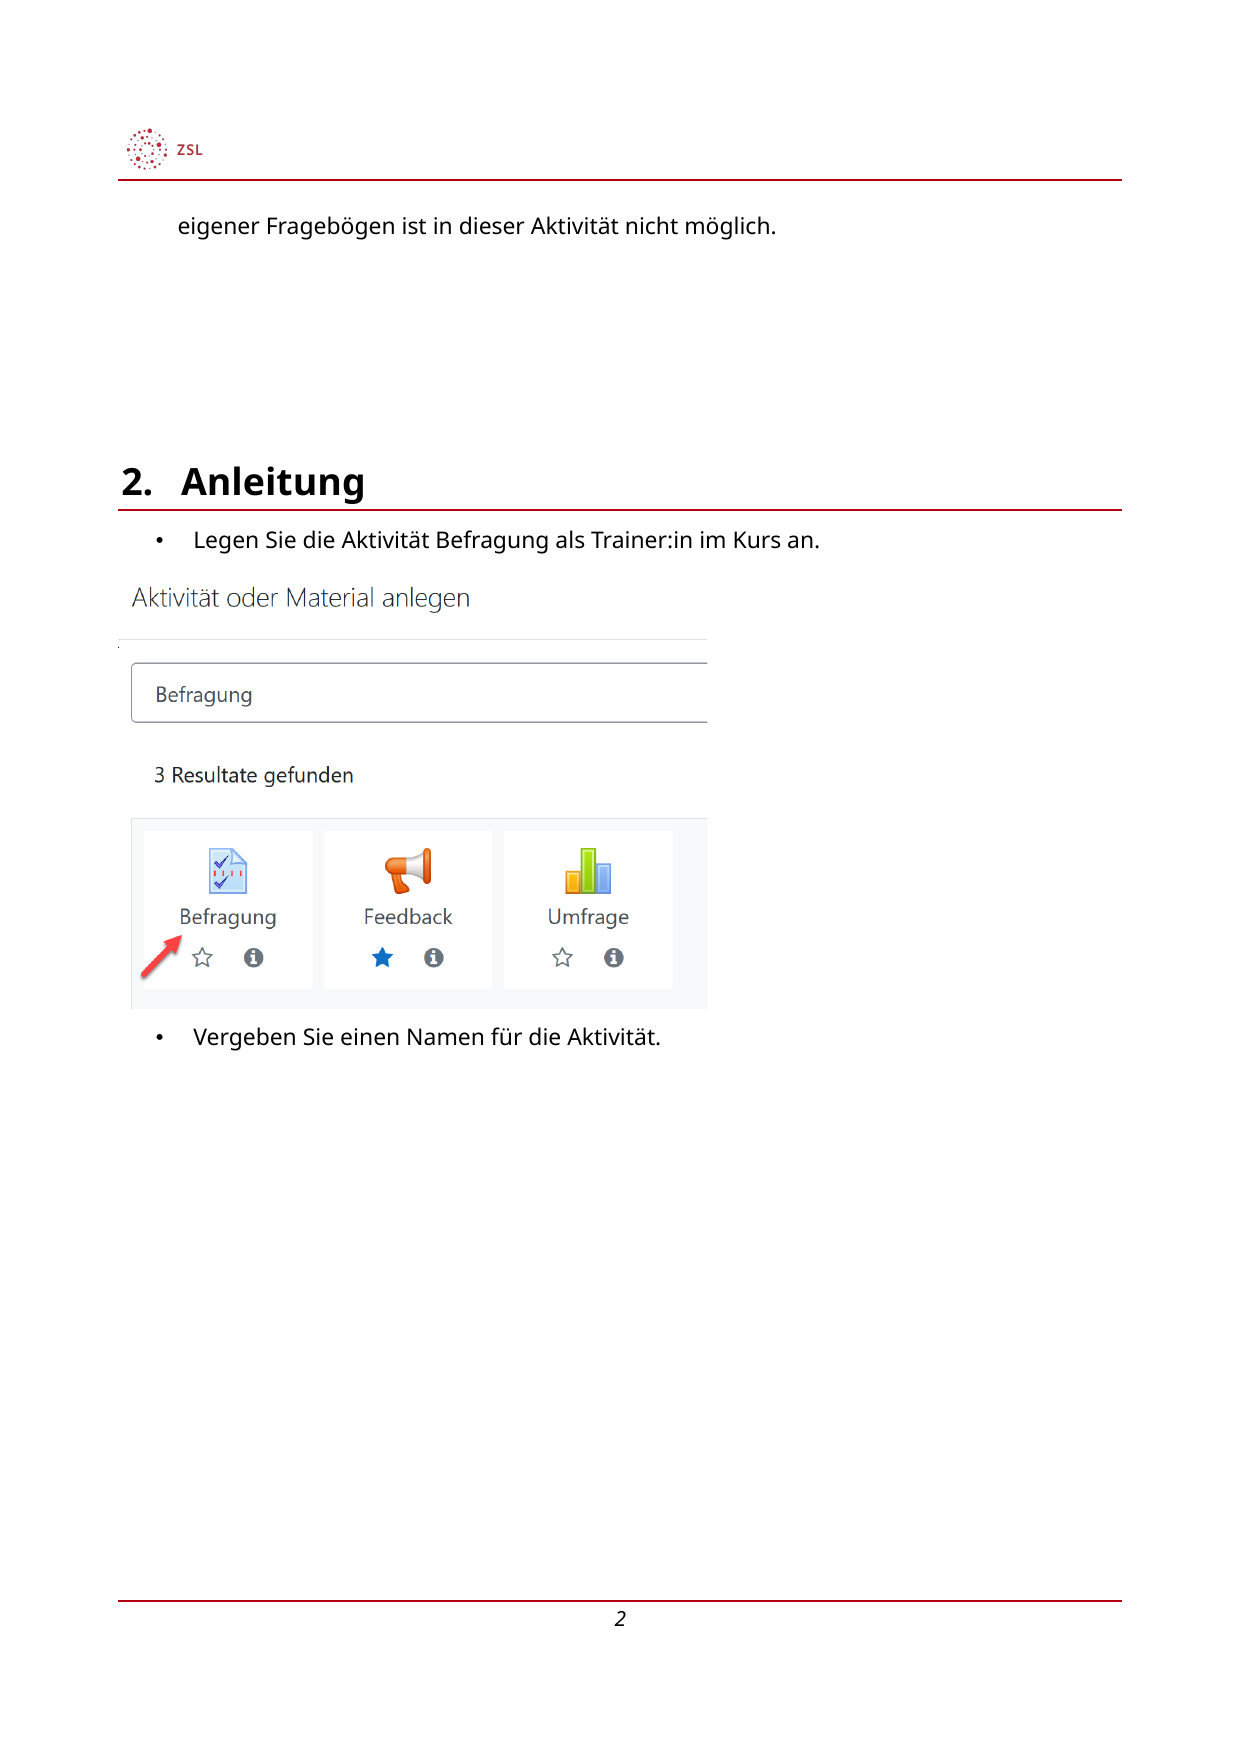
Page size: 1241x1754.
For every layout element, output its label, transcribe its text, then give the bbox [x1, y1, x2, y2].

list eigener Fragebögen ist in dieser Aktivität nicht möglich. [177, 210, 1122, 241]
picture [118, 567, 708, 1009]
list Legen Sie die Aktivität Befragung als Trainer:in im Kurs an. [156, 524, 1122, 555]
picture [127, 128, 203, 170]
subtitle Anleitung [118, 452, 1122, 509]
list Vergeben Sie einen Namen für die Aktivität. [156, 1021, 1122, 1052]
